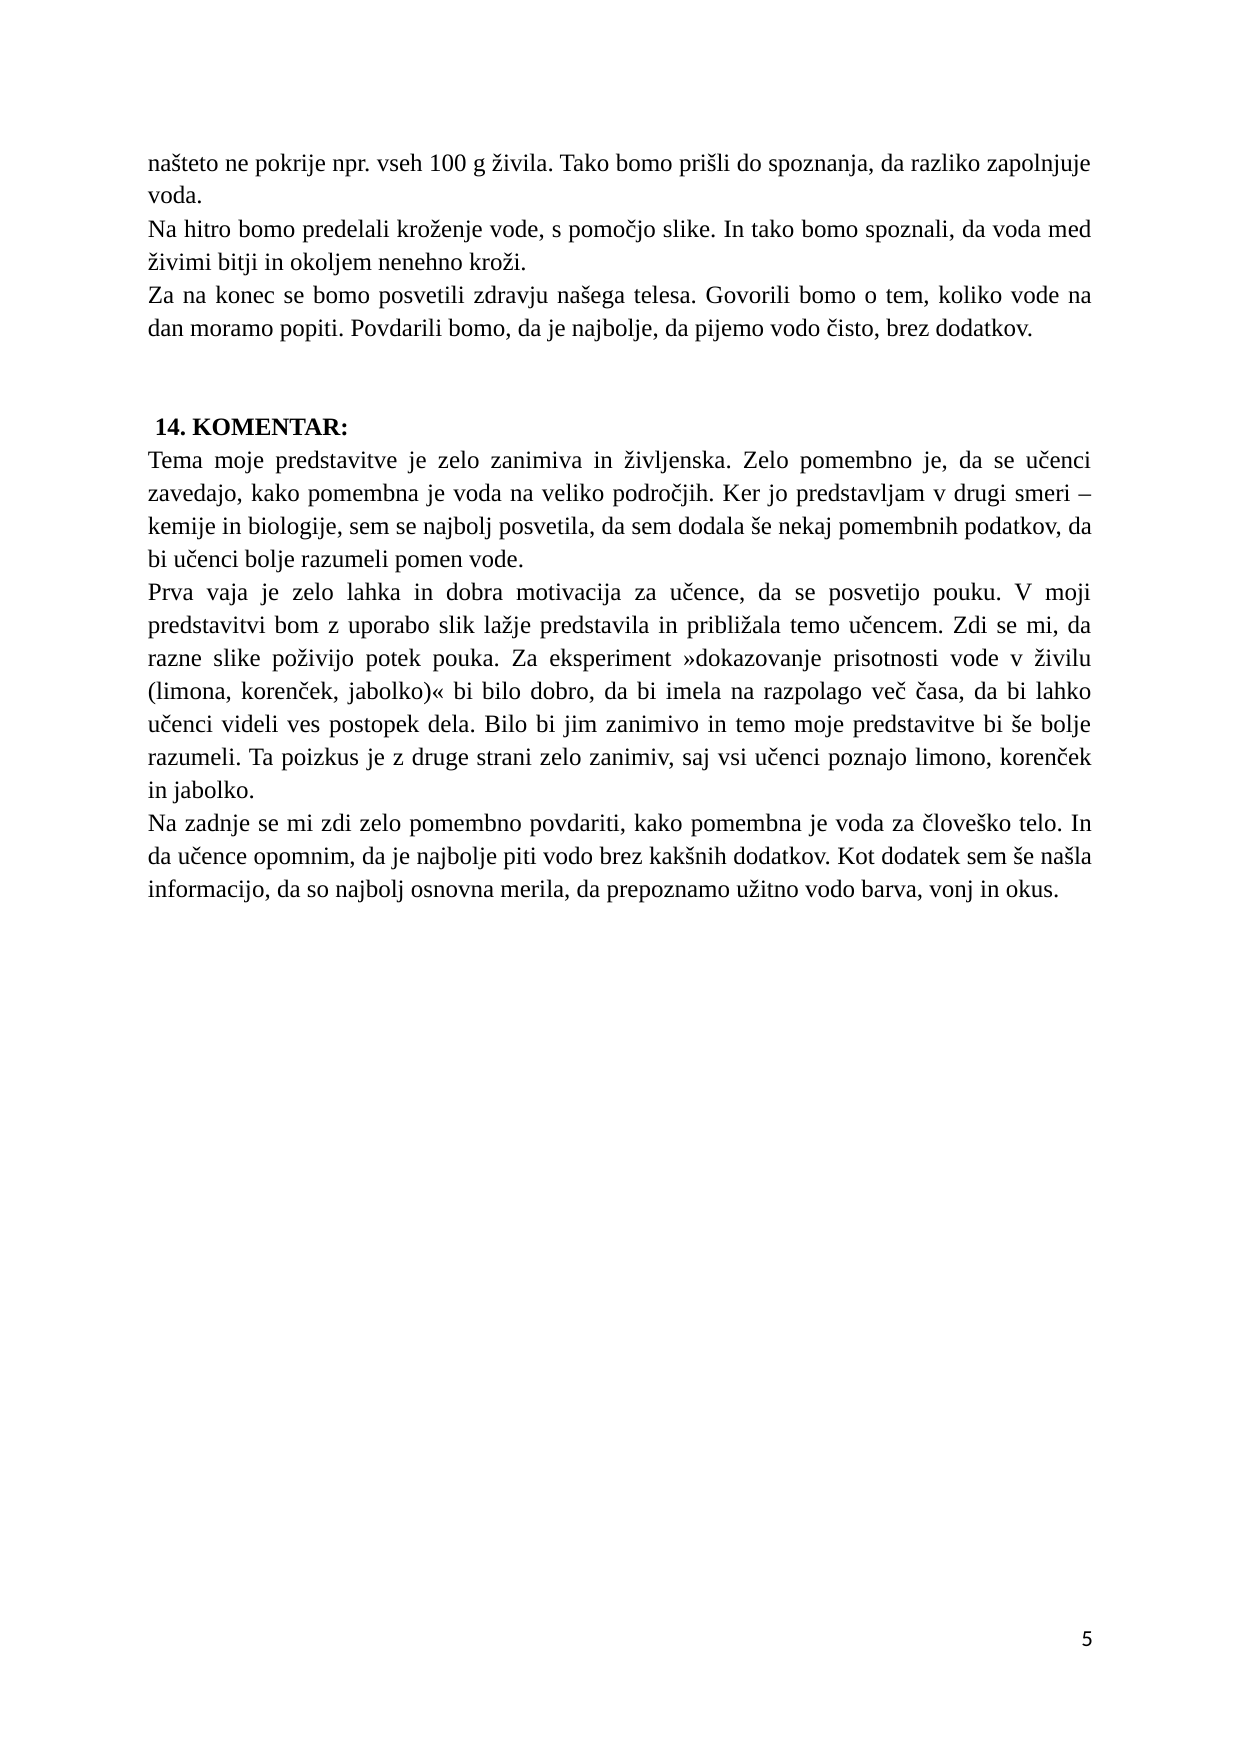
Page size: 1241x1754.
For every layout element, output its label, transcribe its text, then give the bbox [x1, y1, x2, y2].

text Za na konec se bomo posvetili zdravju našega telesa. Govorili bomo o tem, koliko vode na dan moramo popiti. Povdarili bomo, da je najbolje, da pijemo vodo čisto, brez dodatkov. [148, 280, 1093, 341]
list KOMENTAR: [154, 412, 1093, 441]
text našteto ne pokrije npr. vseh 100 g živila. Tako bomo prišli do spoznanja, da razliko zapolnjuje voda. [148, 148, 1093, 209]
text Na zadnje se mi zdi zelo pomembno povdariti, kako pomembna je voda za človeško telo. In da učence opomnim, da je najbolje piti vodo brez kakšnih dodatkov. Kot dodatek sem še našla informacijo, da so najbolj osnovna merila, da prepoznamo užitno vodo barva, vonj in okus. [148, 808, 1093, 903]
text Prva vaja je zelo lahka in dobra motivacija za učence, da se posvetijo pouku. V moji predstavitvi bom z uporabo slik lažje predstavila in približala temo učencem. Zdi se mi, da razne slike poživijo potek pouka. Za eksperiment »dokazovanje prisotnosti vode v živilu (limona, korenček, jabolko)« bi bilo dobro, da bi imela na razpolago več časa, da bi lahko učenci videli ves postopek dela. Bilo bi jim zanimivo in temo moje predstavitve bi še bolje razumeli. Ta poizkus je z druge strani zelo zanimiv, saj vsi učenci poznajo limono, korenček in jabolko. [148, 577, 1093, 804]
text Tema moje predstavitve je zelo zanimiva in življenska. Zelo pomembno je, da se učenci zavedajo, kako pomembna je voda na veliko področjih. Ker jo predstavljam v drugi smeri – kemije in biologije, sem se najbolj posvetila, da sem dodala še nekaj pomembnih podatkov, da bi učenci bolje razumeli pomen vode. [148, 445, 1093, 573]
text Na hitro bomo predelali kroženje vode, s pomočjo slike. In tako bomo spoznali, da voda med živimi bitji in okoljem nenehno kroži. [148, 214, 1093, 275]
